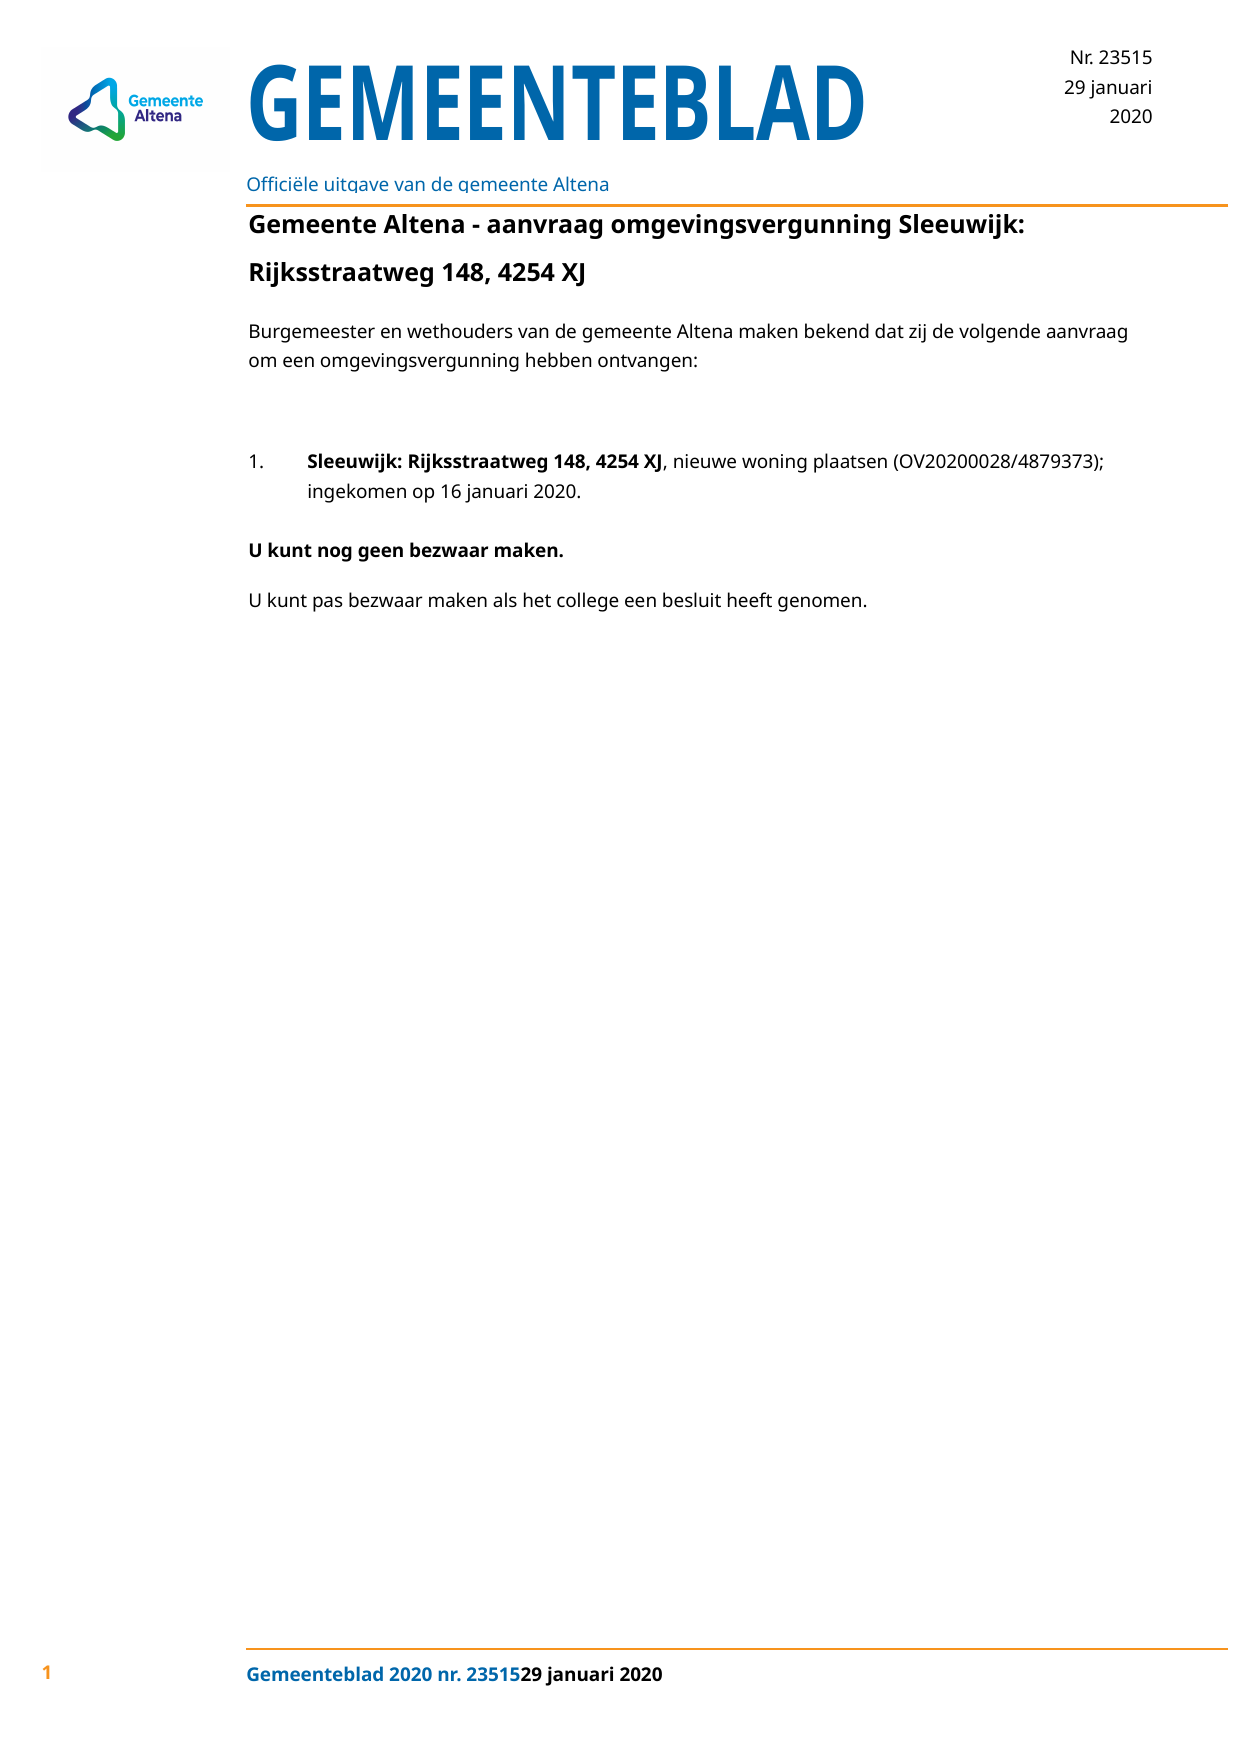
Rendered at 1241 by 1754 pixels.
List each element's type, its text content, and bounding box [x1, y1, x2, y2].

text U kunt nog geen bezwaar maken. [248, 537, 1152, 563]
list Sleeuwijk: Rijksstraatweg 148, 4254 XJ, nieuwe woning plaatsen (OV20200028/4879373); ingekomen op 16 januari 2020. [248, 448, 1152, 504]
picture [41, 47, 231, 172]
text Burgemeester en wethouders van de gemeente Altena maken bekend dat zij de volgende aanvraag om een omgevingsvergunning hebben ontvangen: [248, 318, 1152, 373]
text U kunt pas bezwaar maken als het college een besluit heeft genomen. [248, 587, 1152, 613]
text Gemeente Altena - aanvraag omgevingsvergunning Sleeuwijk: Rijksstraatweg 148, 4254 XJ [248, 207, 1152, 288]
